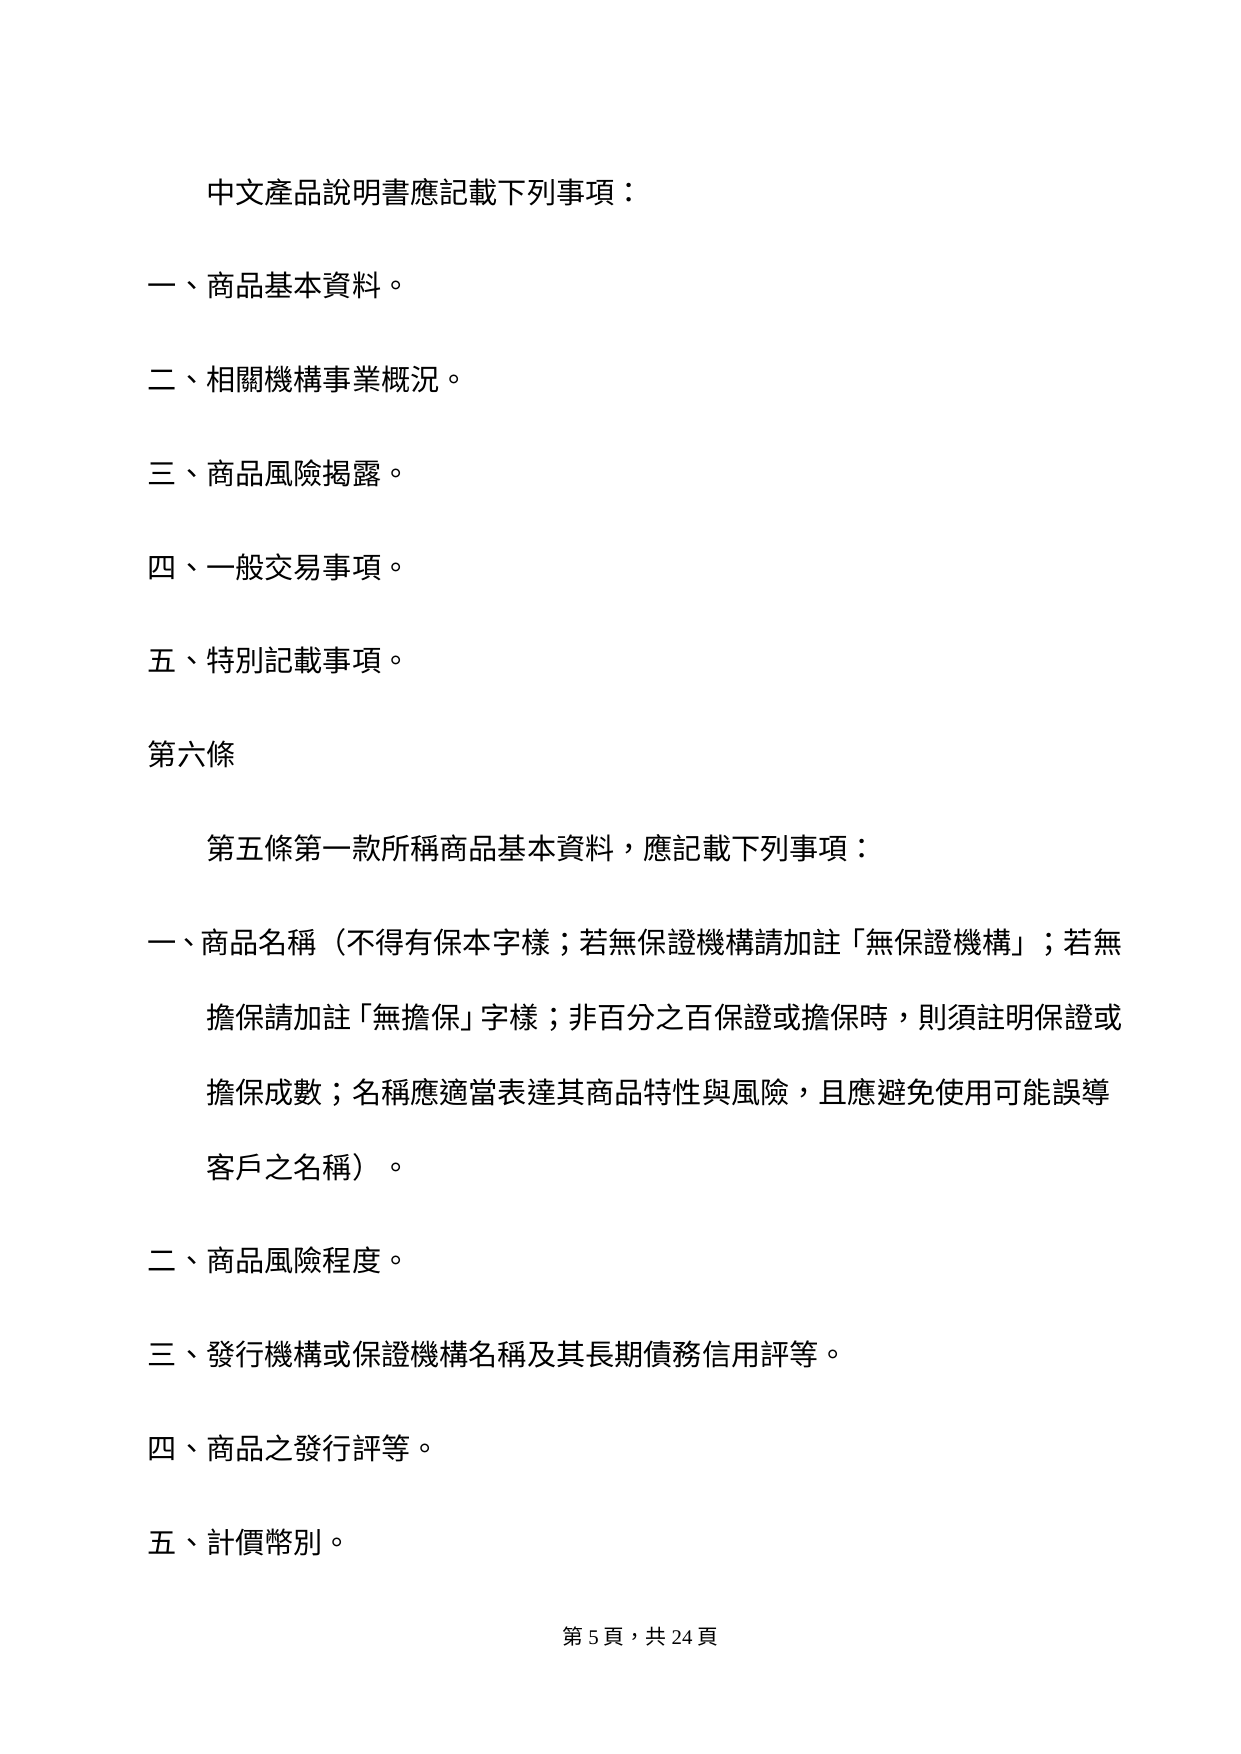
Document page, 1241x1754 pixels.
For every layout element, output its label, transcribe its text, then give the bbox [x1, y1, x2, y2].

text 五、計價幣別。 [148, 1503, 1122, 1578]
text 一、商品基本資料。 [148, 247, 1122, 322]
text 二、商品風險程度。 [148, 1222, 1122, 1297]
text 四、商品之發行評等。 [148, 1409, 1122, 1484]
text 四、一般交易事項。 [148, 528, 1122, 603]
text 第五條第一款所稱商品基本資料，應記載下列事項： [148, 809, 1122, 884]
text 三、商品風險揭露。 [148, 434, 1122, 509]
text 第六條 [148, 715, 1122, 790]
text 二、相關機構事業概況。 [148, 340, 1122, 415]
text 五、特別記載事項。 [148, 622, 1122, 697]
text 一、商品名稱（不得有保本字樣；若無保證機構請加註「無保證機構」；若無擔保請加註「無擔保」字樣；非百分之百保證或擔保時，則須註明保證或擔保成數；名稱應適當表達其商品特性與風險，且應避免使用可能誤導客戶之名稱）。 [148, 903, 1122, 1203]
text 三、發行機構或保證機構名稱及其長期債務信用評等。 [148, 1315, 1122, 1390]
text 中文產品說明書應記載下列事項： [148, 153, 1122, 228]
